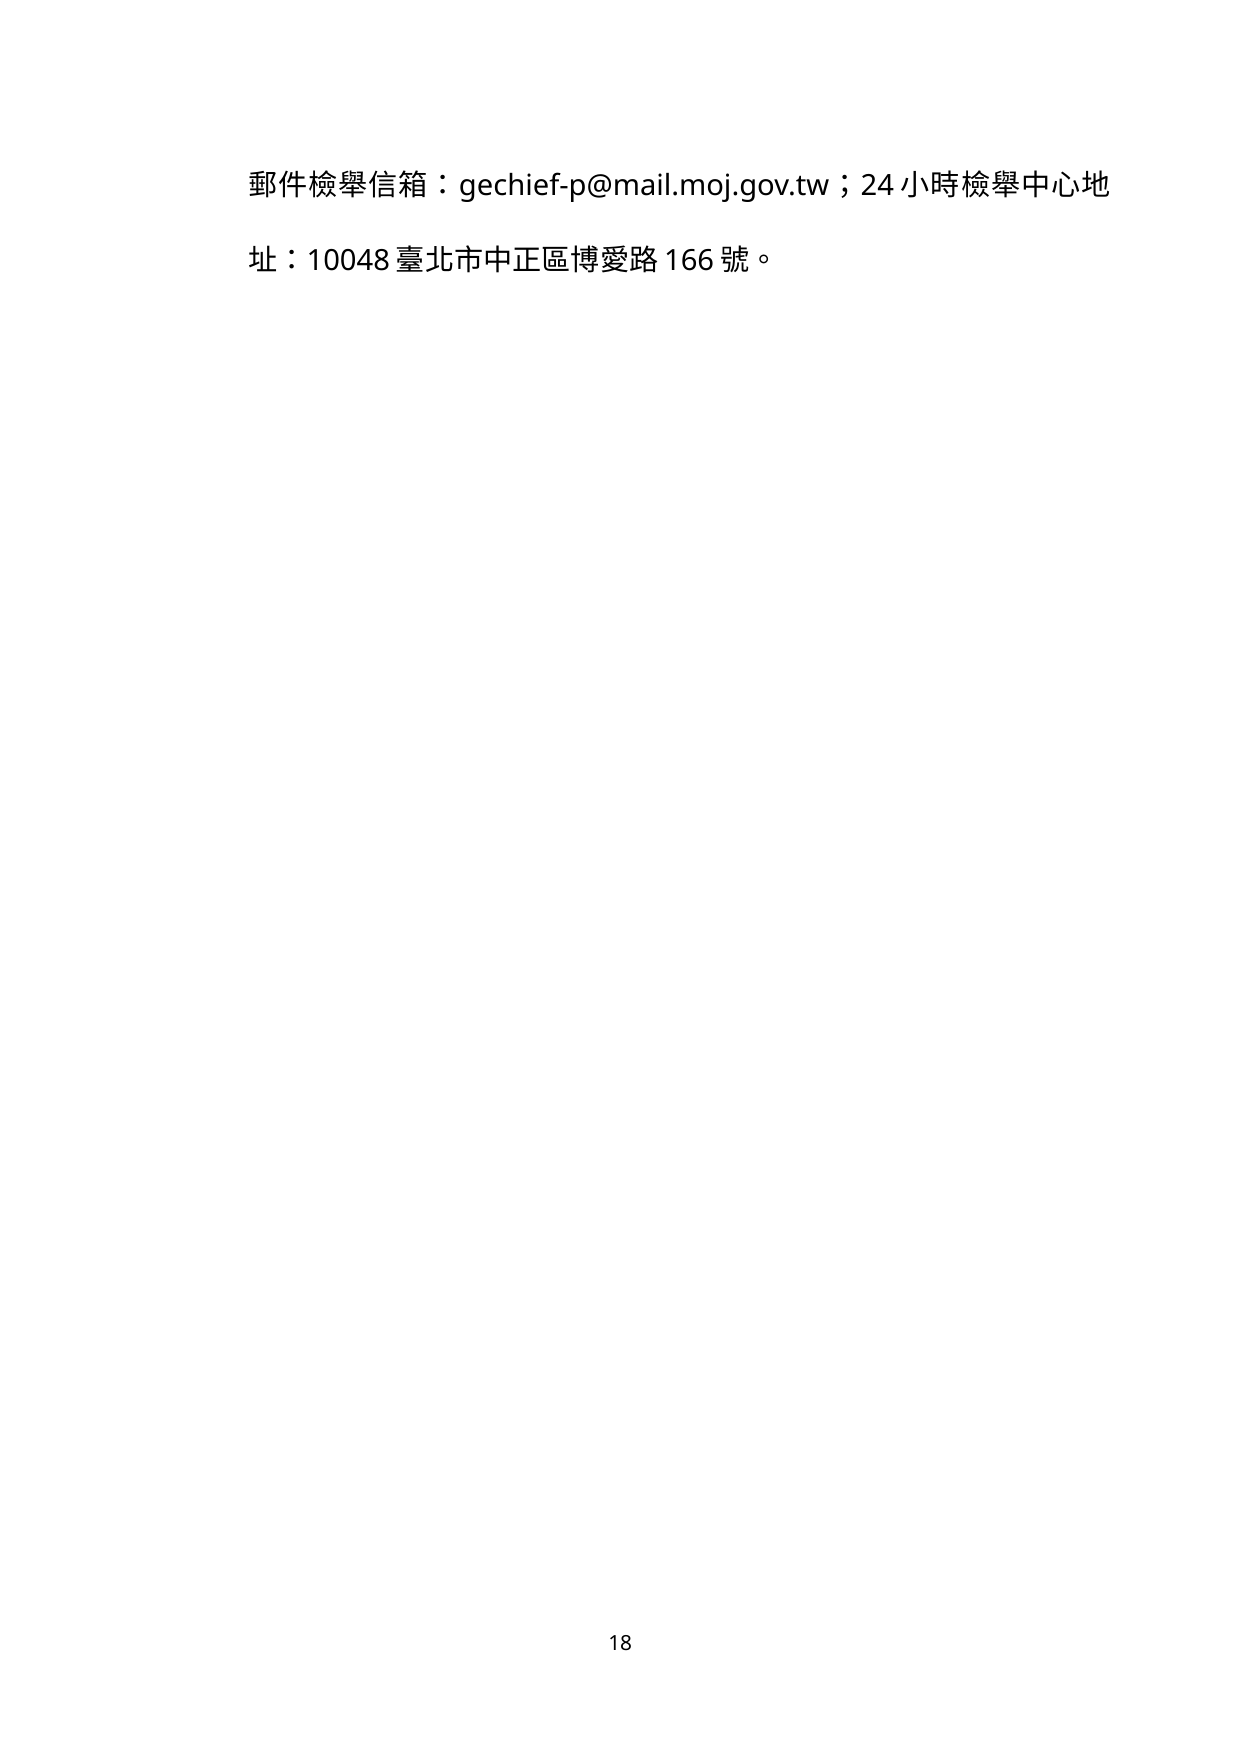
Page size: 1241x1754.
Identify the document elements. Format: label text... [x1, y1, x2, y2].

list 郵件檢舉信箱：gechief-p@mail.moj.gov.tw；24小時檢舉中心地址：10048臺北市中正區博愛路166號。 [130, 146, 1110, 296]
